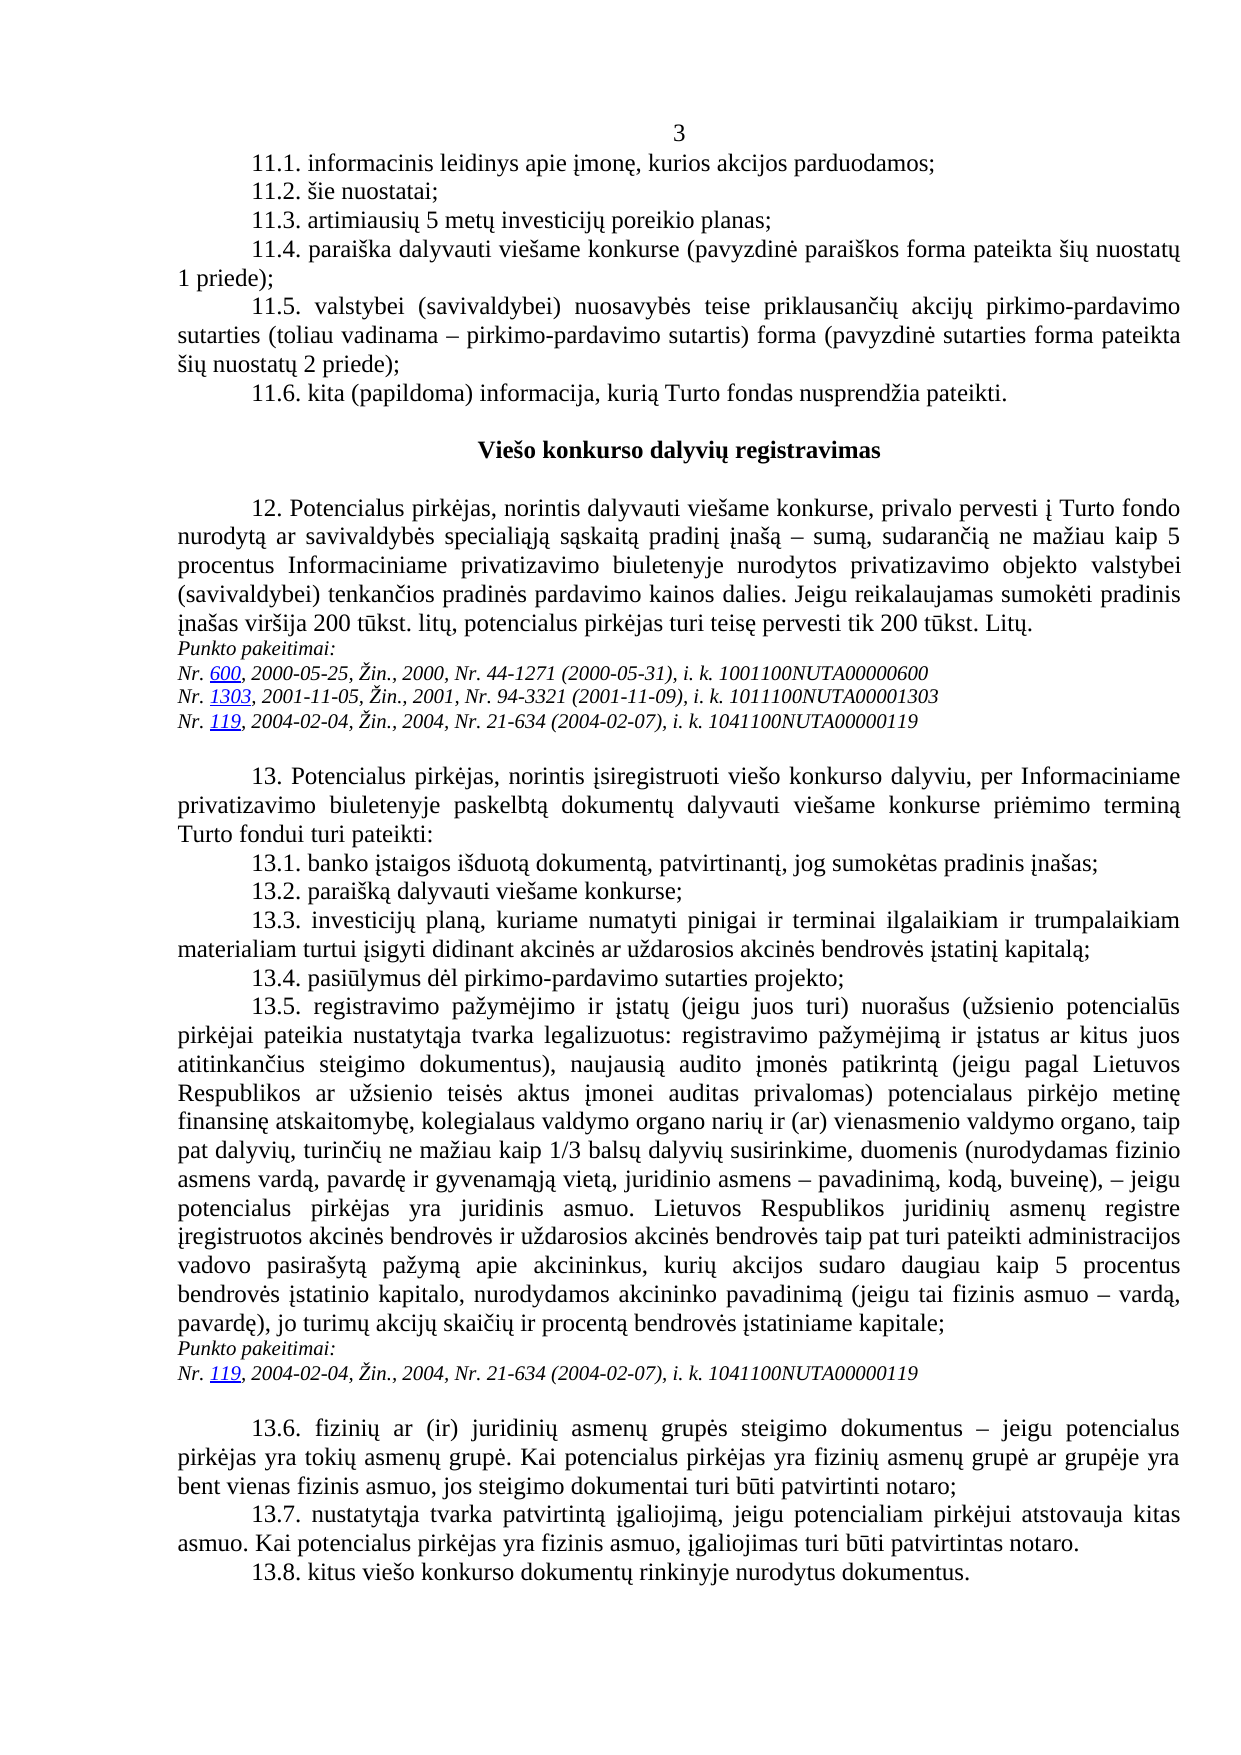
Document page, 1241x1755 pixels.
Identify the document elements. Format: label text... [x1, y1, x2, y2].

text 11.3. artimiausių 5 metų investicijų poreikio planas; [177, 205, 1181, 234]
text 13.6. fizinių ar (ir) juridinių asmenų grupės steigimo dokumentus – jeigu potencialus pirkėjas yra tokių asmenų grupė. Kai potencialus pirkėjas yra fizinių asmenų grupė ar grupėje yra bent vienas fizinis asmuo, jos steigimo dokumentai turi būti patvirtinti notaro; [177, 1413, 1181, 1499]
text 13.5. registravimo pažymėjimo ir įstatų (jeigu juos turi) nuorašus (užsienio potencialūs pirkėjai pateikia nustatytąja tvarka legalizuotus: registravimo pažymėjimą ir įstatus ar kitus juos atitinkančius steigimo dokumentus), naujausią audito įmonės patikrintą (jeigu pagal Lietuvos Respublikos ar užsienio teisės aktus įmonei auditas privalomas) potencialaus pirkėjo metinę finansinę atskaitomybę, kolegialaus valdymo organo narių ir (ar) vienasmenio valdymo organo, taip pat dalyvių, turinčių ne mažiau kaip 1/3 balsų dalyvių susirinkime, duomenis (nurodydamas fizinio asmens vardą, pavardę ir gyvenamąją vietą, juridinio asmens – pavadinimą, kodą, buveinę), – jeigu potencialus pirkėjas yra juridinis asmuo. Lietuvos Respublikos juridinių asmenų registre įregistruotos akcinės bendrovės ir uždarosios akcinės bendrovės taip pat turi pateikti administracijos vadovo pasirašytą pažymą apie akcininkus, kurių akcijos sudaro daugiau kaip 5 procentus bendrovės įstatinio kapitalo, nurodydamos akcininko pavadinimą (jeigu tai fizinis asmuo – vardą, pavardę), jo turimų akcijų skaičių ir procentą bendrovės įstatiniame kapitale; [177, 991, 1181, 1336]
text 13. Potencialus pirkėjas, norintis įsiregistruoti viešo konkurso dalyviu, per Informaciniame privatizavimo biuletenyje paskelbtą dokumentų dalyvauti viešame konkurse priėmimo terminą Turto fondui turi pateikti: [177, 761, 1181, 848]
text Nr. 1303, 2001-11-05, Žin., 2001, Nr. 94-3321 (2001-11-09), i. k. 1011100NUTA00001303 [177, 684, 1181, 708]
text Nr. 119, 2004-02-04, Žin., 2004, Nr. 21-634 (2004-02-07), i. k. 1041100NUTA00000119 [177, 708, 1181, 733]
text Viešo konkurso dalyvių registravimas [177, 435, 1181, 464]
text 12. Potencialus pirkėjas, norintis dalyvauti viešame konkurse, privalo pervesti į Turto fondo nurodytą ar savivaldybės specialiąją sąskaitą pradinį įnašą – sumą, sudarančią ne mažiau kaip 5 procentus Informaciniame privatizavimo biuletenyje nurodytos privatizavimo objekto valstybei (savivaldybei) tenkančios pradinės pardavimo kainos dalies. Jeigu reikalaujamas sumokėti pradinis įnašas viršija 200 tūkst. litų, potencialus pirkėjas turi teisę pervesti tik 200 tūkst. Litų. [177, 493, 1181, 636]
text 11.5. valstybei (savivaldybei) nuosavybės teise priklausančių akcijų pirkimo-pardavimo sutarties (toliau vadinama – pirkimo-pardavimo sutartis) forma (pavyzdinė sutarties forma pateikta šių nuostatų 2 priede); [177, 291, 1181, 378]
text Punkto pakeitimai: [177, 1336, 1181, 1360]
text 11.2. šie nuostatai; [177, 176, 1181, 205]
text 13.8. kitus viešo konkurso dokumentų rinkinyje nurodytus dokumentus. [177, 1557, 1181, 1586]
text 11.6. kita (papildoma) informacija, kurią Turto fondas nusprendžia pateikti. [177, 378, 1181, 406]
text 13.4. pasiūlymus dėl pirkimo-pardavimo sutarties projekto; [177, 963, 1181, 991]
text Punkto pakeitimai: [177, 636, 1181, 660]
text 13.1. banko įstaigos išduotą dokumentą, patvirtinantį, jog sumokėtas pradinis įnašas; [177, 848, 1181, 876]
text 11.4. paraiška dalyvauti viešame konkurse (pavyzdinė paraiškos forma pateikta šių nuostatų 1 priede); [177, 234, 1181, 291]
text Nr. 119, 2004-02-04, Žin., 2004, Nr. 21-634 (2004-02-07), i. k. 1041100NUTA00000119 [177, 1360, 1181, 1384]
text 13.7. nustatytąja tvarka patvirtintą įgaliojimą, jeigu potencialiam pirkėjui atstovauja kitas asmuo. Kai potencialus pirkėjas yra fizinis asmuo, įgaliojimas turi būti patvirtintas notaro. [177, 1499, 1181, 1557]
text 13.3. investicijų planą, kuriame numatyti pinigai ir terminai ilgalaikiam ir trumpalaikiam materialiam turtui įsigyti didinant akcinės ar uždarosios akcinės bendrovės įstatinį kapitalą; [177, 905, 1181, 963]
text 11.1. informacinis leidinys apie įmonę, kurios akcijos parduodamos; [177, 148, 1181, 176]
text 13.2. paraišką dalyvauti viešame konkurse; [177, 876, 1181, 905]
text Nr. 600, 2000-05-25, Žin., 2000, Nr. 44-1271 (2000-05-31), i. k. 1001100NUTA00000600 [177, 660, 1181, 684]
